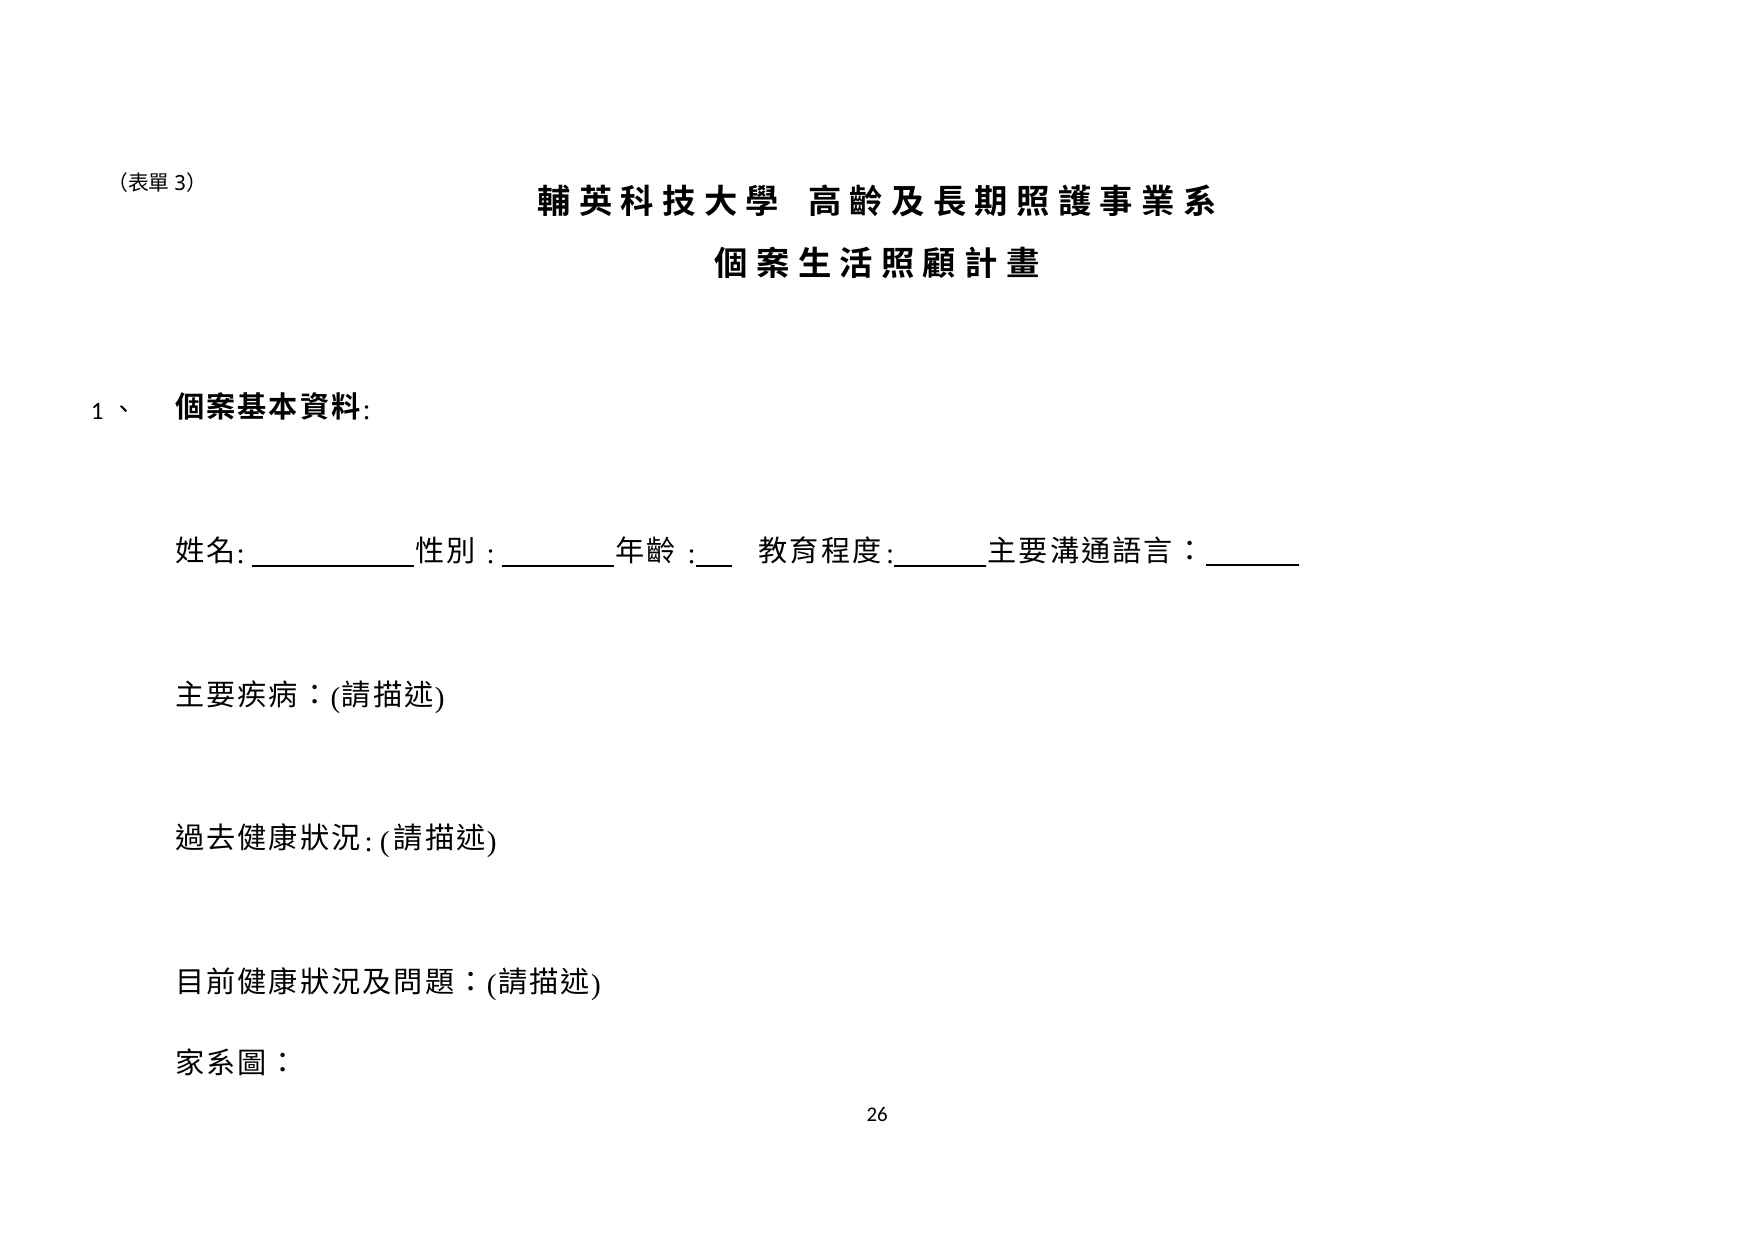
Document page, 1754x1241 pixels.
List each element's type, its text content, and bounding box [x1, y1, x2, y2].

text （表單3） [107, 166, 270, 192]
text 主要疾病：(請描述) [164, 588, 1663, 713]
text 過去健康狀況: (請描述) [164, 732, 1663, 857]
text 目前健康狀況及問題：(請描述) [164, 876, 1663, 1001]
text 家系圖： [164, 1020, 1663, 1082]
text 姓名: 性別: 年齡: 教育程度: 主要溝通語言： [164, 445, 1663, 570]
text 個案生活照顧計畫 [91, 220, 1663, 282]
text 輔英科技大學 高齡及長期照護事業系 [91, 157, 1663, 220]
list 個案基本資料: [91, 301, 1663, 426]
